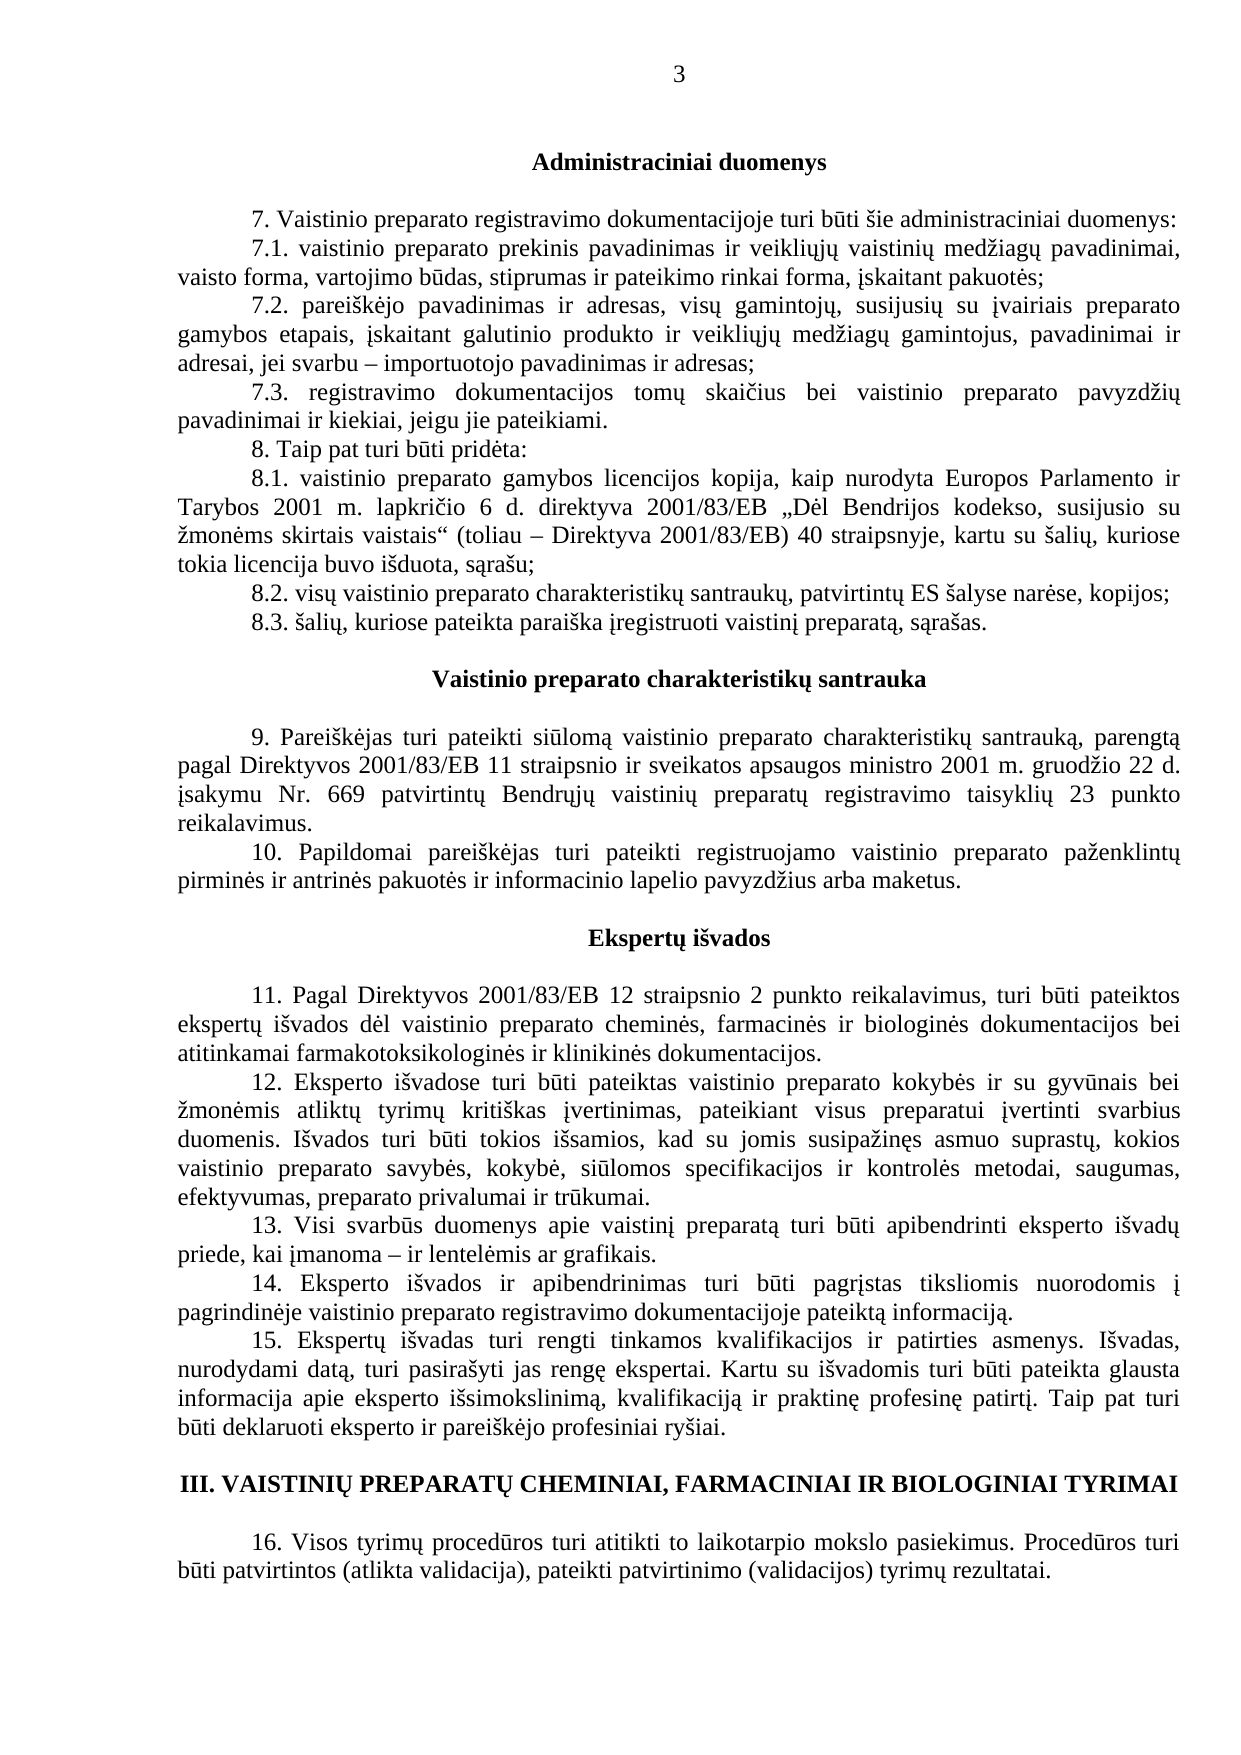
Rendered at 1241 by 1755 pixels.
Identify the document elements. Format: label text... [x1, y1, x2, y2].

text 16. Visos tyrimų procedūros turi atitikti to laikotarpio mokslo pasiekimus. Procedūros turi būti patvirtintos (atlikta validacija), pateikti patvirtinimo (validacijos) tyrimų rezultatai. [177, 1527, 1181, 1584]
text Ekspertų išvados [177, 923, 1181, 952]
text 8.1. vaistinio preparato gamybos licencijos kopija, kaip nurodyta Europos Parlamento ir Tarybos 2001 m. lapkričio 6 d. direktyva 2001/83/EB „Dėl Bendrijos kodekso, susijusio su žmonėms skirtais vaistais“ (toliau – Direktyva 2001/83/EB) 40 straipsnyje, kartu su šalių, kuriose tokia licencija buvo išduota, sąrašu; [177, 463, 1181, 578]
text 8.3. šalių, kuriose pateikta paraiška įregistruoti vaistinį preparatą, sąrašas. [177, 607, 1181, 636]
text 11. Pagal Direktyvos 2001/83/EB 12 straipsnio 2 punkto reikalavimus, turi būti pateiktos ekspertų išvados dėl vaistinio preparato cheminės, farmacinės ir biologinės dokumentacijos bei atitinkamai farmakotoksikologinės ir klinikinės dokumentacijos. [177, 981, 1181, 1067]
text 8.2. visų vaistinio preparato charakteristikų santraukų, patvirtintų ES šalyse narėse, kopijos; [177, 578, 1181, 607]
text 7.3. registravimo dokumentacijos tomų skaičius bei vaistinio preparato pavyzdžių pavadinimai ir kiekiai, jeigu jie pateikiami. [177, 377, 1181, 434]
text 14. Eksperto išvados ir apibendrinimas turi būti pagrįstas tiksliomis nuorodomis į pagrindinėje vaistinio preparato registravimo dokumentacijoje pateiktą informaciją. [177, 1268, 1181, 1326]
text 10. Papildomai pareiškėjas turi pateikti registruojamo vaistinio preparato paženklintų pirminės ir antrinės pakuotės ir informacinio lapelio pavyzdžius arba maketus. [177, 837, 1181, 894]
text 15. Ekspertų išvadas turi rengti tinkamos kvalifikacijos ir patirties asmenys. Išvadas, nurodydami datą, turi pasirašyti jas rengę ekspertai. Kartu su išvadomis turi būti pateikta glausta informacija apie eksperto išsimokslinimą, kvalifikaciją ir praktinę profesinę patirtį. Taip pat turi būti deklaruoti eksperto ir pareiškėjo profesiniai ryšiai. [177, 1326, 1181, 1441]
text 12. Eksperto išvadose turi būti pateiktas vaistinio preparato kokybės ir su gyvūnais bei žmonėmis atliktų tyrimų kritiškas įvertinimas, pateikiant visus preparatui įvertinti svarbius duomenis. Išvados turi būti tokios išsamios, kad su jomis susipažinęs asmuo suprastų, kokios vaistinio preparato savybės, kokybė, siūlomos specifikacijos ir kontrolės metodai, saugumas, efektyvumas, preparato privalumai ir trūkumai. [177, 1067, 1181, 1211]
text 13. Visi svarbūs duomenys apie vaistinį preparatą turi būti apibendrinti eksperto išvadų priede, kai įmanoma – ir lentelėmis ar grafikais. [177, 1211, 1181, 1268]
text Administraciniai duomenys [177, 147, 1181, 176]
text 7. Vaistinio preparato registravimo dokumentacijoje turi būti šie administraciniai duomenys: [177, 204, 1181, 233]
text Vaistinio preparato charakteristikų santrauka [177, 664, 1181, 693]
text 7.2. pareiškėjo pavadinimas ir adresas, visų gamintojų, susijusių su įvairiais preparato gamybos etapais, įskaitant galutinio produkto ir veikliųjų medžiagų gamintojus, pavadinimai ir adresai, jei svarbu – importuotojo pavadinimas ir adresas; [177, 291, 1181, 377]
text 8. Taip pat turi būti pridėta: [177, 434, 1181, 463]
text 9. Pareiškėjas turi pateikti siūlomą vaistinio preparato charakteristikų santrauką, parengtą pagal Direktyvos 2001/83/EB 11 straipsnio ir sveikatos apsaugos ministro 2001 m. gruodžio 22 d. įsakymu Nr. 669 patvirtintų Bendrųjų vaistinių preparatų registravimo taisyklių 23 punkto reikalavimus. [177, 722, 1181, 837]
text III. VAISTINIŲ PREPARATŲ CHEMINIAI, FARMACINIAI IR BIOLOGINIAI TYRIMAI [177, 1469, 1181, 1498]
text 7.1. vaistinio preparato prekinis pavadinimas ir veikliųjų vaistinių medžiagų pavadinimai, vaisto forma, vartojimo būdas, stiprumas ir pateikimo rinkai forma, įskaitant pakuotės; [177, 233, 1181, 291]
